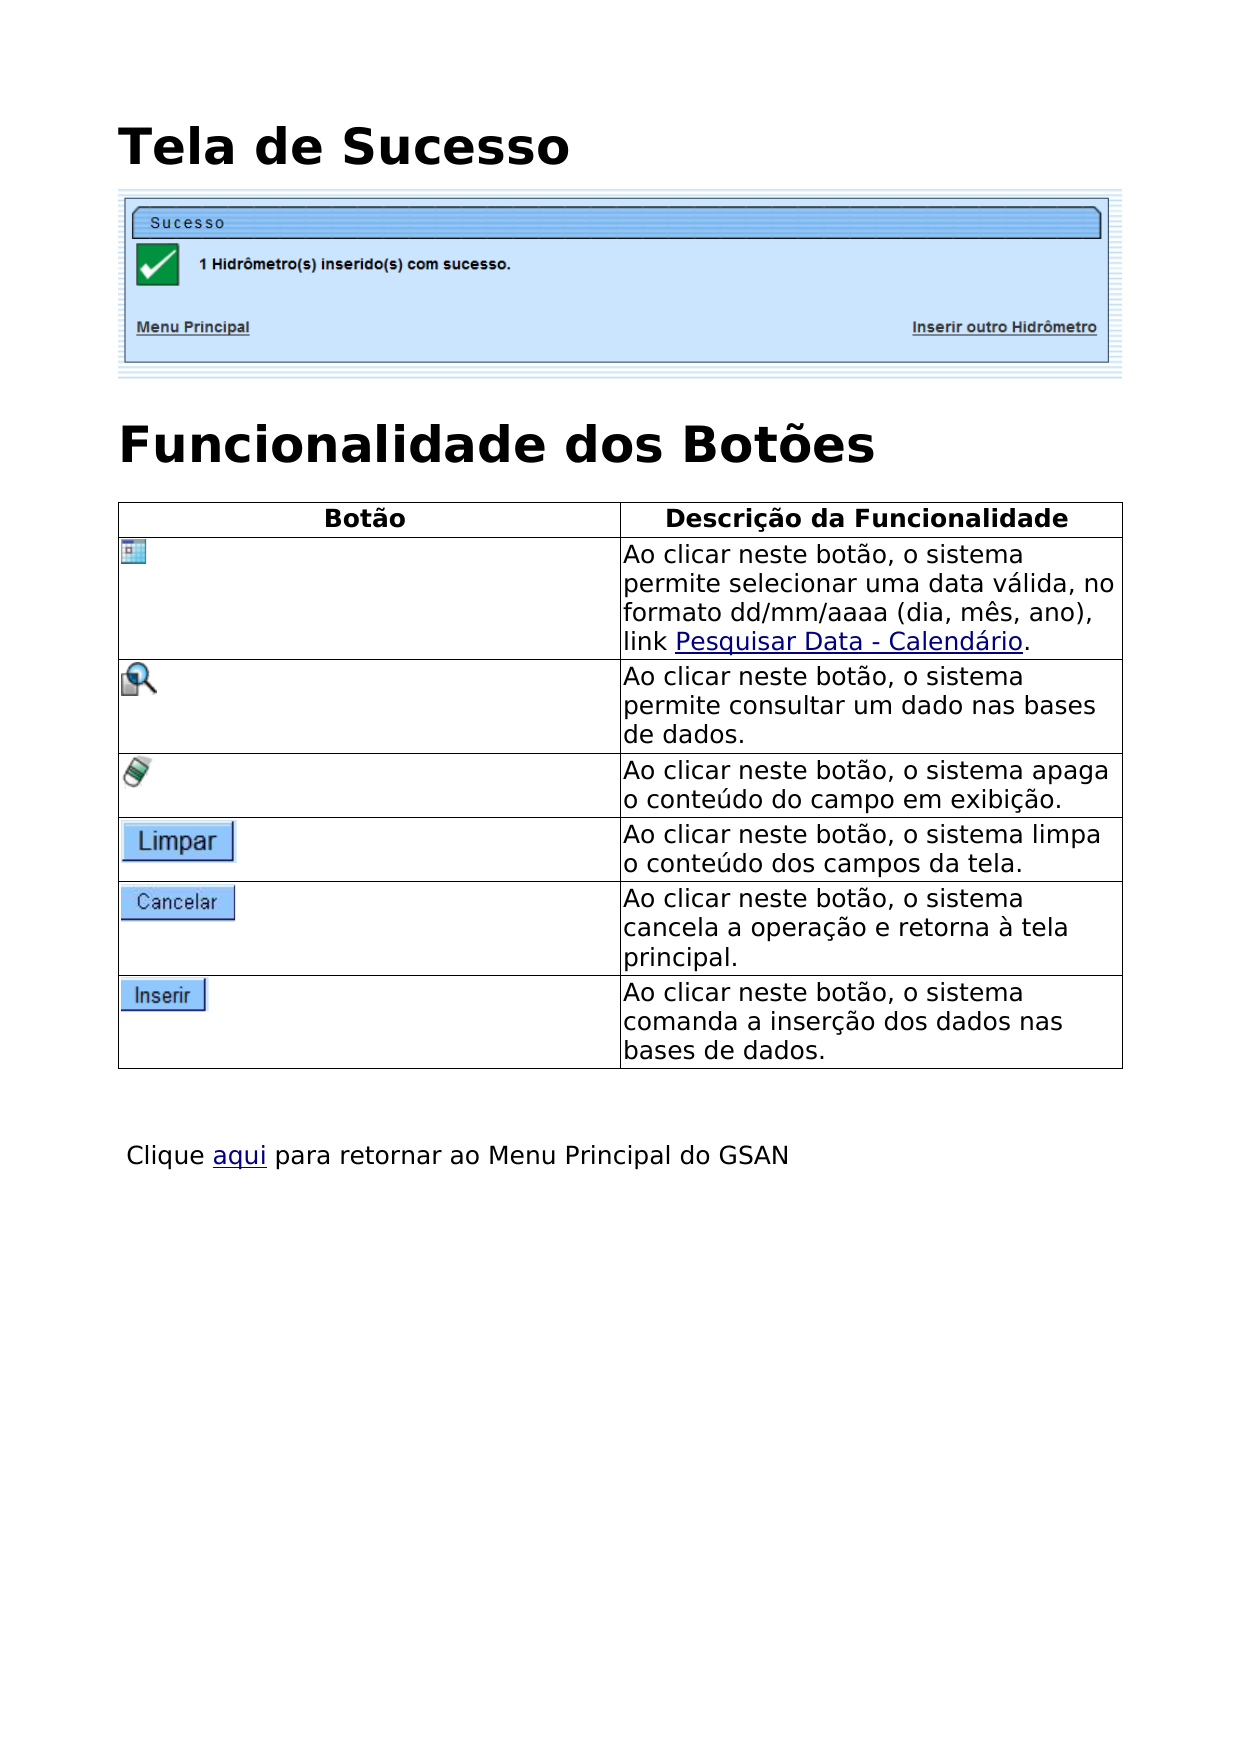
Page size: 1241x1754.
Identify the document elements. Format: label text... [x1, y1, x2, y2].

table_cell [119, 754, 620, 817]
picture [121, 977, 209, 1013]
picture [121, 820, 237, 863]
table_cell Ao clicar neste botão, o sistema limpa o conteúdo dos campos da tela. [621, 818, 1122, 881]
picture [121, 884, 236, 922]
table_cell [119, 818, 620, 881]
table_cell Ao clicar neste botão, o sistema permite consultar um dado nas bases de dados. [621, 660, 1122, 753]
table_cell [119, 538, 620, 659]
table_cell Ao clicar neste botão, o sistema apaga o conteúdo do campo em exibição. [621, 754, 1122, 817]
picture [118, 188, 1123, 379]
table_header Descrição da Funcionalidade [621, 503, 1122, 537]
table_cell [119, 660, 620, 753]
table_cell [119, 976, 620, 1068]
subtitle Tela de Sucesso [118, 118, 1122, 176]
picture [121, 539, 147, 564]
table_cell [119, 882, 620, 975]
picture [121, 755, 153, 789]
picture [121, 662, 157, 696]
table_cell Ao clicar neste botão, o sistema comanda a inserção dos dados nas bases de dados. [621, 976, 1122, 1068]
text Clique aqui para retornar ao Menu Principal do GSAN [118, 1083, 1122, 1171]
subtitle Funcionalidade dos Botões [118, 416, 1122, 474]
table_header Botão [119, 503, 620, 537]
table_cell Ao clicar neste botão, o sistema cancela a operação e retorna à tela principal. [621, 882, 1122, 975]
table_cell Ao clicar neste botão, o sistema permite selecionar uma data válida, no formato dd/mm/aaaa (dia, mês, ano), link Pesquisar Data - Calendário. [621, 538, 1122, 659]
